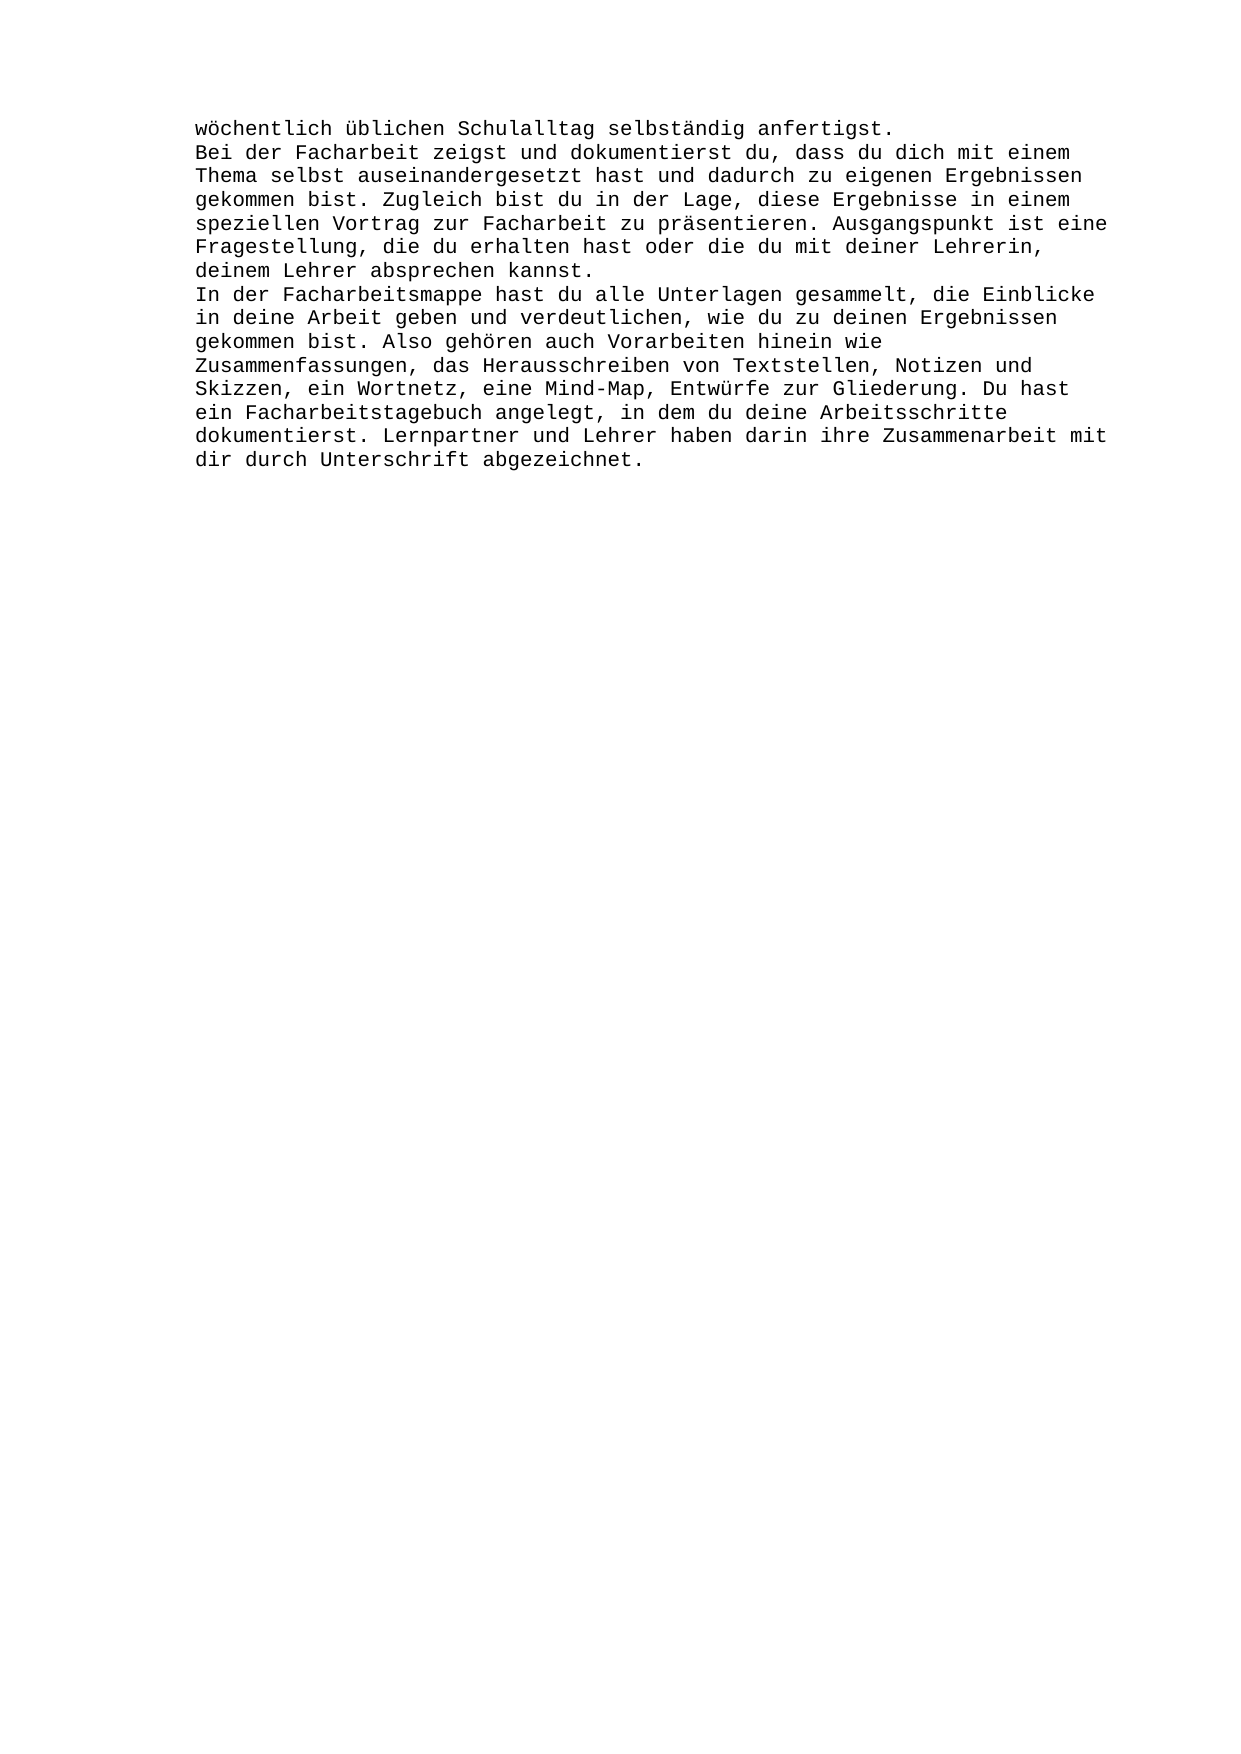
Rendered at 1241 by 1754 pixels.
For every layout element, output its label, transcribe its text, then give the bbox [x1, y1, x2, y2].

text In der Facharbeitsmappe hast du alle Unterlagen gesammelt, die Einblicke in deine Arbeit geben und verdeutlichen, wie du zu deinen Ergebnissen gekommen bist. Also gehören auch Vorarbeiten hinein wie Zusammenfassungen, das Herausschreiben von Textstellen, Notizen und Skizzen, ein Wortnetz, eine Mind-Map, Entwürfe zur Gliederung. Du hast ein Facharbeitstagebuch angelegt, in dem du deine Arbeitsschritte dokumentierst. Lernpartner und Lehrer haben darin ihre Zusammenarbeit mit dir durch Unterschrift abgezeichnet. [195, 284, 1110, 473]
text Bei der Facharbeit zeigst und dokumentierst du, dass du dich mit einem Thema selbst auseinandergesetzt hast und dadurch zu eigenen Ergebnissen gekommen bist. Zugleich bist du in der Lage, diese Ergebnisse in einem speziellen Vortrag zur Facharbeit zu präsentieren. Ausgangspunkt ist eine Fragestellung, die du erhalten hast oder die du mit deiner Lehrerin, deinem Lehrer absprechen kannst. [195, 142, 1110, 284]
text wöchentlich üblichen Schulalltag selbständig anfertigst. [195, 118, 1110, 142]
